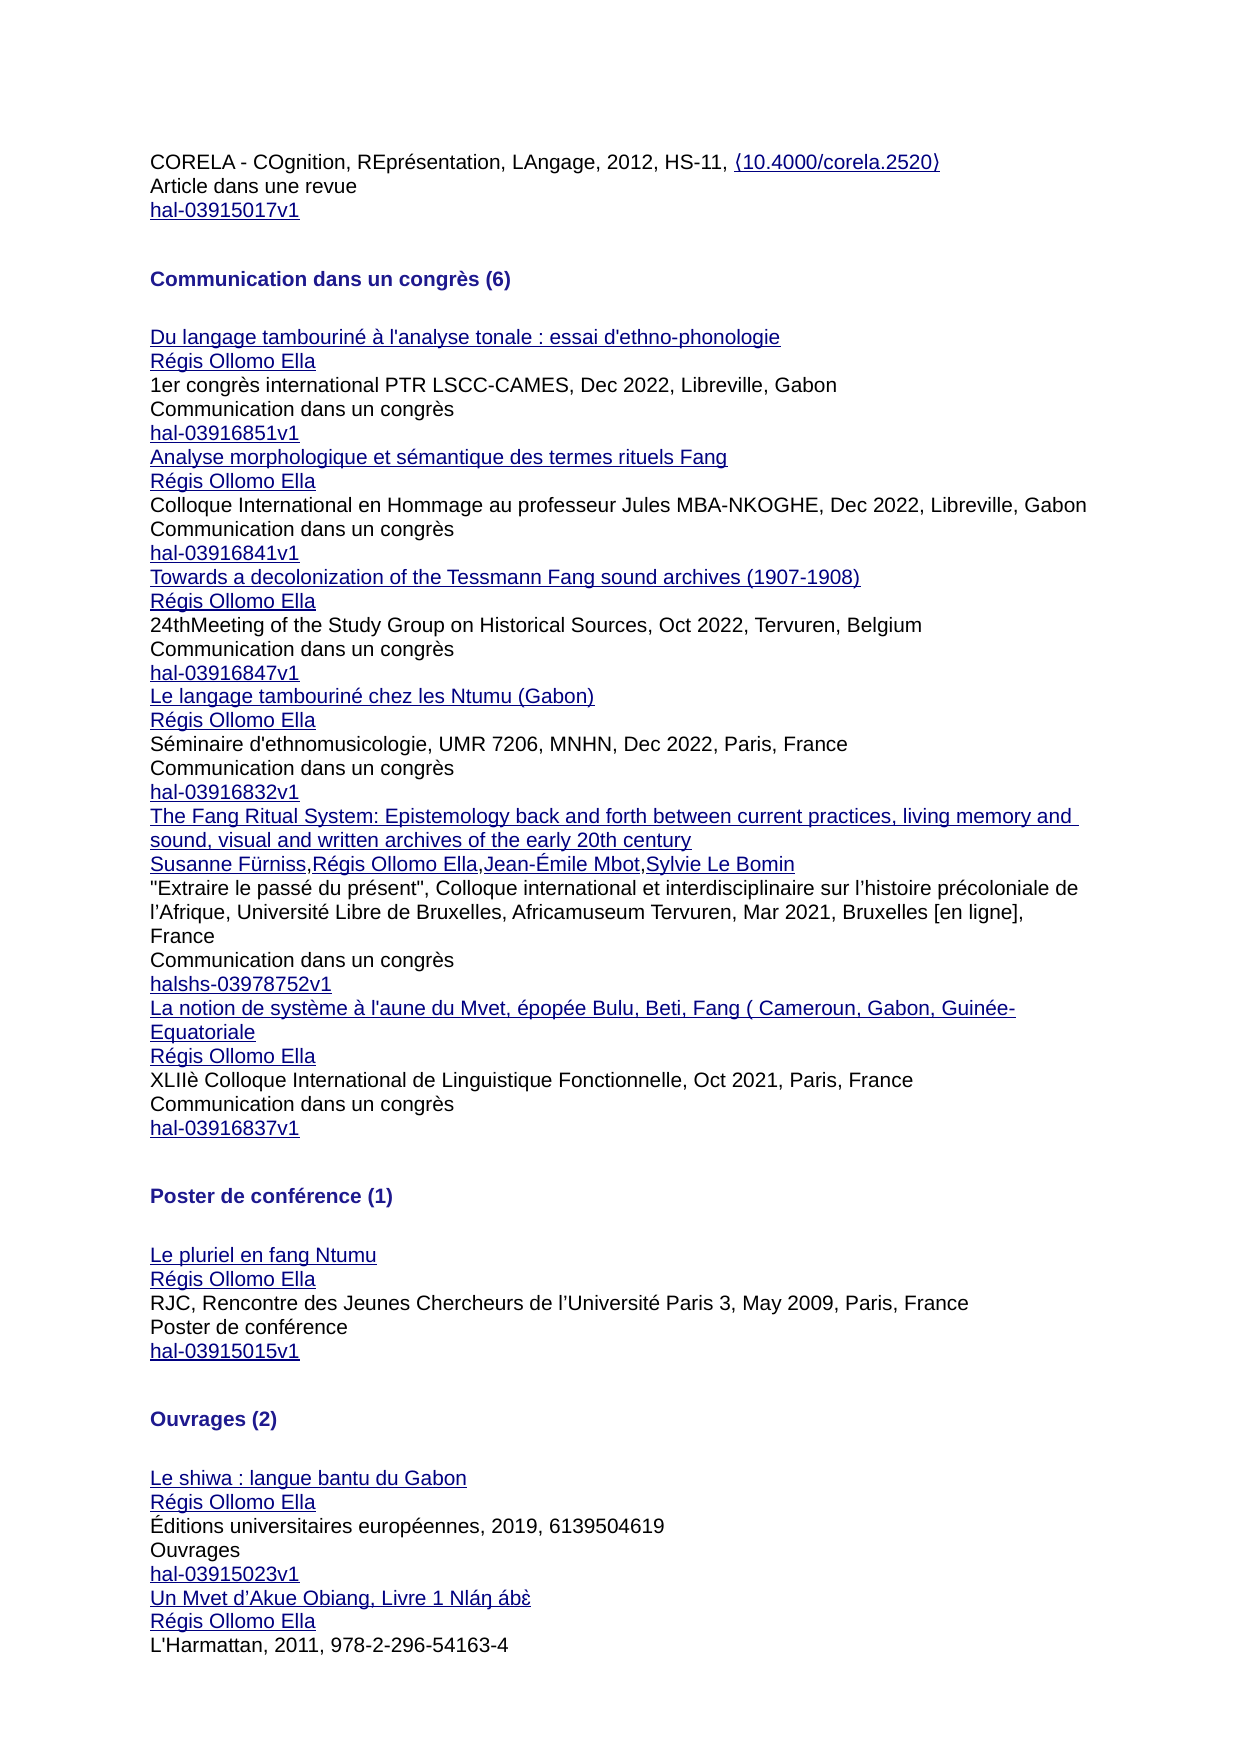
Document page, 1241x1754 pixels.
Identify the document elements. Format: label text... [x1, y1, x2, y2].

subtitle Communication dans un congrès (6) [150, 267, 1090, 291]
table_cell The Fang Ritual System: Epistemology back and forth between current practices, living memory and sound, visual and written archives of the early 20th century Susanne Fürniss,Régis Ollomo Ella,Jean-Émile Mbot,Sylvie Le Bomin "Extraire le passé du présent", Colloque international et interdisciplinaire sur l’histoire précoloniale de l’Afrique, Université Libre de Bruxelles, Africamuseum Tervuren, Mar 2021, Bruxelles [en ligne], France Communication dans un congrès halshs-03978752v1 [150, 804, 1090, 996]
table_header Du langage tambouriné à l'analyse tonale : essai d'ethno-phonologie Régis Ollomo Ella 1er congrès international PTR LSCC-CAMES, Dec 2022, Libreville, Gabon Communication dans un congrès hal-03916851v1 [150, 325, 1090, 445]
table_cell Analyse morphologique et sémantique des termes rituels Fang Régis Ollomo Ella Colloque International en Hommage au professeur Jules MBA-NKOGHE, Dec 2022, Libreville, Gabon Communication dans un congrès hal-03916841v1 [150, 445, 1090, 564]
subtitle Ouvrages (2) [150, 1407, 1090, 1431]
table_cell Towards a decolonization of the Tessmann Fang sound archives (1907-1908) Régis Ollomo Ella 24thMeeting of the Study Group on Historical Sources, Oct 2022, Tervuren, Belgium Communication dans un congrès hal-03916847v1 [150, 565, 1090, 684]
table_cell Le langage tambouriné chez les Ntumu (Gabon) Régis Ollomo Ella Séminaire d'ethnomusicologie, UMR 7206, MNHN, Dec 2022, Paris, France Communication dans un congrès hal-03916832v1 [150, 684, 1090, 804]
table_header Le pluriel en fang Ntumu Régis Ollomo Ella RJC, Rencontre des Jeunes Chercheurs de l’Université Paris 3, May 2009, Paris, France Poster de conférence hal-03915015v1 [150, 1243, 1090, 1362]
table_header Le shiwa : langue bantu du Gabon Régis Ollomo Ella Éditions universitaires européennes, 2019, 6139504619 Ouvrages hal-03915023v1 [150, 1466, 1090, 1585]
table_cell La notion de système à l'aune du Mvet, épopée Bulu, Beti, Fang ( Cameroun, Gabon, Guinée-Equatoriale Régis Ollomo Ella XLIIè Colloque International de Linguistique Fonctionnelle, Oct 2021, Paris, France Communication dans un congrès hal-03916837v1 [150, 996, 1090, 1139]
table_cell CORELA - COgnition, REprésentation, LAngage, 2012, HS-11, ⟨10.4000/corela.2520⟩ Article dans une revue hal-03915017v1 [150, 150, 1090, 222]
subtitle Poster de conférence (1) [150, 1184, 1090, 1208]
table_cell Un Mvet d’Akue Obiang, Livre 1 Nláŋ ábɛ̀ Régis Ollomo Ella L'Harmattan, 2011, 978-2-296-54163-4 [150, 1585, 1090, 1657]
